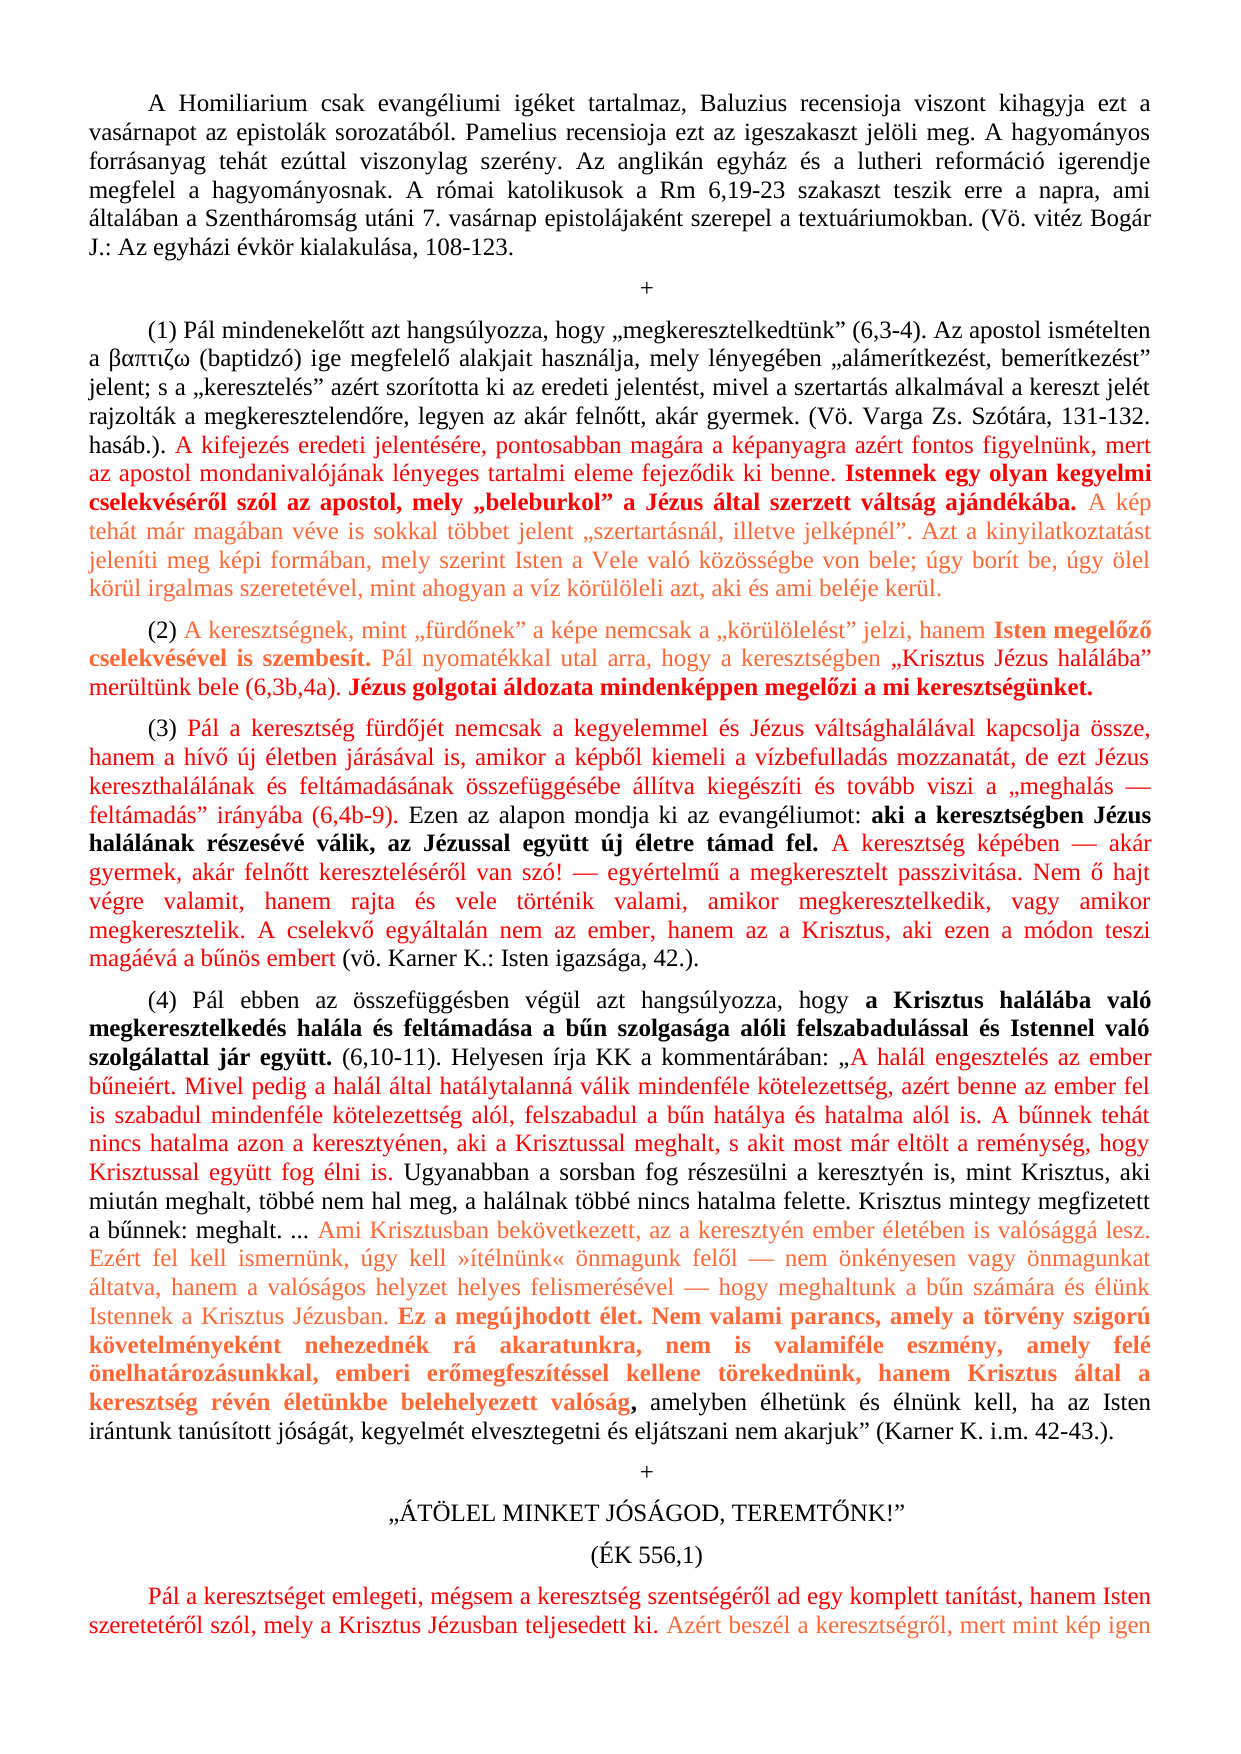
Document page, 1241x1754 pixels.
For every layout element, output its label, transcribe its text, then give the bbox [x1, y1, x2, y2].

text + [88, 273, 1152, 302]
text „ÁTÖLEL MINKET JÓSÁGOD, TEREMTŐNK!” [88, 1498, 1152, 1527]
text (ÉK 556,1) [88, 1540, 1152, 1568]
text A Homiliarium csak evangéliumi igéket tartalmaz, Baluzius recensioja viszont kihagyja ezt a vasárnapot az epistolák sorozatából. Pamelius recensioja ezt az igeszakaszt jelöli meg. A hagyományos forrásanyag tehát ezúttal viszonylag szerény. Az anglikán egyház és a lutheri reformáció igerendje megfelel a hagyományosnak. A római katolikusok a Rm 6,19-23 szakaszt teszik erre a napra, ami általában a Szentháromság utáni 7. vasárnap epistolájaként szerepel a textuáriumokban. (Vö. vitéz Bogár J.: Az egyházi évkör kialakulása, 108-123. [88, 88, 1152, 261]
text + [88, 1457, 1152, 1486]
text (2) A keresztségnek, mint „fürdőnek” a képe nemcsak a „körülölelést” jelzi, hanem Isten megelőző cselekvésével is szembesít. Pál nyomatékkal utal arra, hogy a keresztségben „Krisztus Jézus halálába” merültünk bele (6,3b,4a). Jézus golgotai áldozata mindenképpen megelőzi a mi keresztségünket. [88, 615, 1152, 701]
text Pál a keresztséget emlegeti, mégsem a keresztség szentségéről ad egy komplett tanítást, hanem Isten szeretetéről szól, mely a Krisztus Jézusban teljesedett ki. Azért beszél a keresztségről, mert mint kép igen [88, 1581, 1152, 1638]
text (4) Pál ebben az összefüggésben végül azt hangsúlyozza, hogy a Krisztus halálába való megkeresztelkedés halála és feltámadása a bűn szolgasága alóli felszabadulással és Istennel való szolgálattal jár együtt. (6,10-11). Helyesen írja KK a kommentárában: „A halál engesztelés az ember bűneiért. Mivel pedig a halál által hatálytalanná válik mindenféle kötelezettség, azért benne az ember fel is szabadul mindenféle kötelezettség alól, felszabadul a bűn hatálya és hatalma alól is. A bűnnek tehát nincs hatalma azon a keresztyénen, aki a Krisztussal meghalt, s akit most már eltölt a reménység, hogy Krisztussal együtt fog élni is. Ugyanabban a sorsban fog részesülni a keresztyén is, mint Krisztus, aki miután meghalt, többé nem hal meg, a halálnak többé nincs hatalma felette. Krisztus mintegy megfizetett a bűnnek: meghalt. ... Ami Krisztusban bekövetkezett, az a keresztyén ember életében is valósággá lesz. Ezért fel kell ismernünk, úgy kell »ítélnünk« önmagunk felől — nem önkényesen vagy önmagunkat áltatva, hanem a valóságos helyzet helyes felismerésével — hogy meghaltunk a bűn számára és élünk Istennek a Krisztus Jézusban. Ez a megújhodott élet. Nem valami parancs, amely a törvény szigorú követelményeként nehezednék rá akaratunkra, nem is valamiféle eszmény, amely felé önelhatározásunkkal, emberi erőmegfeszítéssel kellene törekednünk, hanem Krisztus által a keresztség révén életünkbe belehelyezett valóság, amelyben élhetünk és élnünk kell, ha az Isten irántunk tanúsított jóságát, kegyelmét elvesztegetni és eljátszani nem akarjuk” (Karner K. i.m. 42-43.). [88, 985, 1152, 1445]
text (3) Pál a keresztség fürdőjét nemcsak a kegyelemmel és Jézus váltsághalálával kapcsolja össze, hanem a hívő új életben járásával is, amikor a képből kiemeli a vízbefulladás mozzanatát, de ezt Jézus kereszthalálának és feltámadásának összefüggésébe állítva kiegészíti és tovább viszi a „meghalás — feltámadás” irányába (6,4b-9). Ezen az alapon mondja ki az evangéliumot: aki a keresztségben Jézus halálának részesévé válik, az Jézussal együtt új életre támad fel. A keresztség képében — akár gyermek, akár felnőtt kereszteléséről van szó! — egyértelmű a megkeresztelt passzivitása. Nem ő hajt végre valamit, hanem rajta és vele történik valami, amikor megkeresztelkedik, vagy amikor megkeresztelik. A cselekvő egyáltalán nem az ember, hanem az a Krisztus, aki ezen a módon teszi magáévá a bűnös embert (vö. Karner K.: Isten igazsága, 42.). [88, 713, 1152, 972]
text (1) Pál mindenekelőtt azt hangsúlyozza, hogy „megkeresztelkedtünk” (6,3-4). Az apostol ismételten a βαπτιζω (baptidzó) ige megfelelő alakjait használja, mely lényegében „alámerítkezést, bemerítkezést” jelent; s a „keresztelés” azért szorította ki az eredeti jelentést, mivel a szertartás alkalmával a kereszt jelét rajzolták a megkeresztelendőre, legyen az akár felnőtt, akár gyermek. (Vö. Varga Zs. Szótára, 131-132. hasáb.). A kifejezés eredeti jelentésére, pontosabban magára a képanyagra azért fontos figyelnünk, mert az apostol mondanivalójának lényeges tartalmi eleme fejeződik ki benne. Istennek egy olyan kegyelmi cselekvéséről szól az apostol, mely „beleburkol” a Jézus által szerzett váltság ajándékába. A kép tehát már magában véve is sokkal többet jelent „szertartásnál, illetve jelképnél”. Azt a kinyilatkoztatást jeleníti meg képi formában, mely szerint Isten a Vele való közösségbe von bele; úgy borít be, úgy ölel körül irgalmas szeretetével, mint ahogyan a víz körülöleli azt, aki és ami beléje kerül. [88, 315, 1152, 602]
